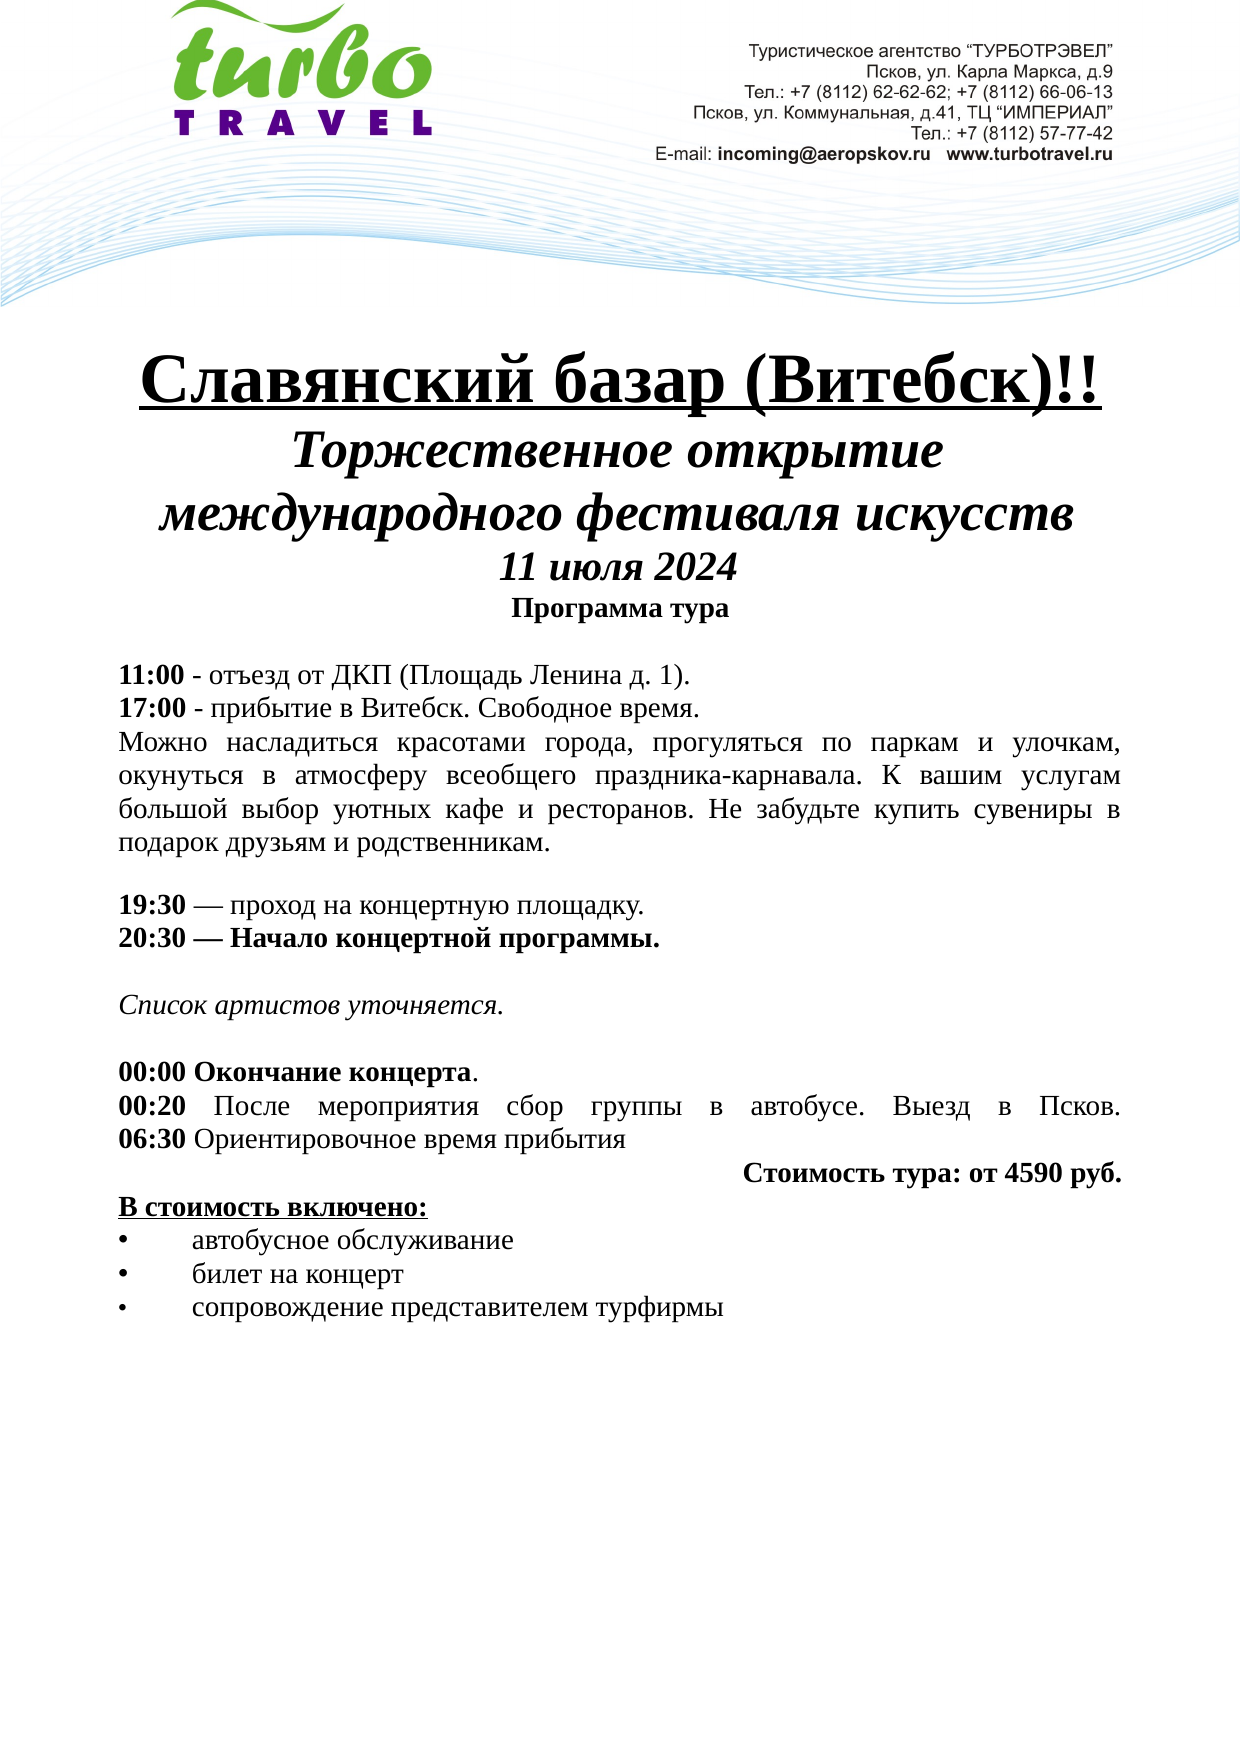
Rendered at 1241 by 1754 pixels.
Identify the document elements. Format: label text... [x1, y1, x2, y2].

text 11 июля 2024 [118, 542, 1122, 590]
text 00:20 После мероприятия сбор группы в автобусе. Выезд в Псков. 06:30 Ориентировочное время прибытия [118, 1088, 1122, 1155]
text 17:00 - прибытие в Витебск. Свободное время. [118, 690, 1122, 724]
text 19:30 — проход на концертную площадку. [118, 887, 1122, 920]
text 11:00 - отъезд от ДКП (Площадь Ленина д. 1). [118, 657, 1122, 690]
text 00:00 Окончание концерта. [118, 1054, 1122, 1088]
text Славянский базар (Витебск)!! [118, 336, 1122, 417]
list сопровождение представителем турфирмы [118, 1289, 1122, 1323]
text Список артистов уточняется. [118, 987, 1122, 1021]
text Можно насладиться красотами города, прогуляться по паркам и улочкам, окунуться в атмосферу всеобщего праздника-карнавала. К вашим услугам большой выбор уютных кафе и ресторанов. Не забудьте купить сувениры в подарок друзьям и родственникам. [118, 724, 1122, 858]
list автобусное обслуживание [118, 1222, 1122, 1256]
list билет на концерт [118, 1256, 1122, 1289]
text Торжественное открытие международного фестиваля искусств [118, 417, 1122, 542]
text Программа тура [118, 590, 1122, 623]
text Стоимость тура: от 4590 руб. [118, 1155, 1122, 1189]
text 20:30 — Начало концертной программы. [118, 920, 1122, 954]
text В стоимость включено: [118, 1189, 1122, 1222]
